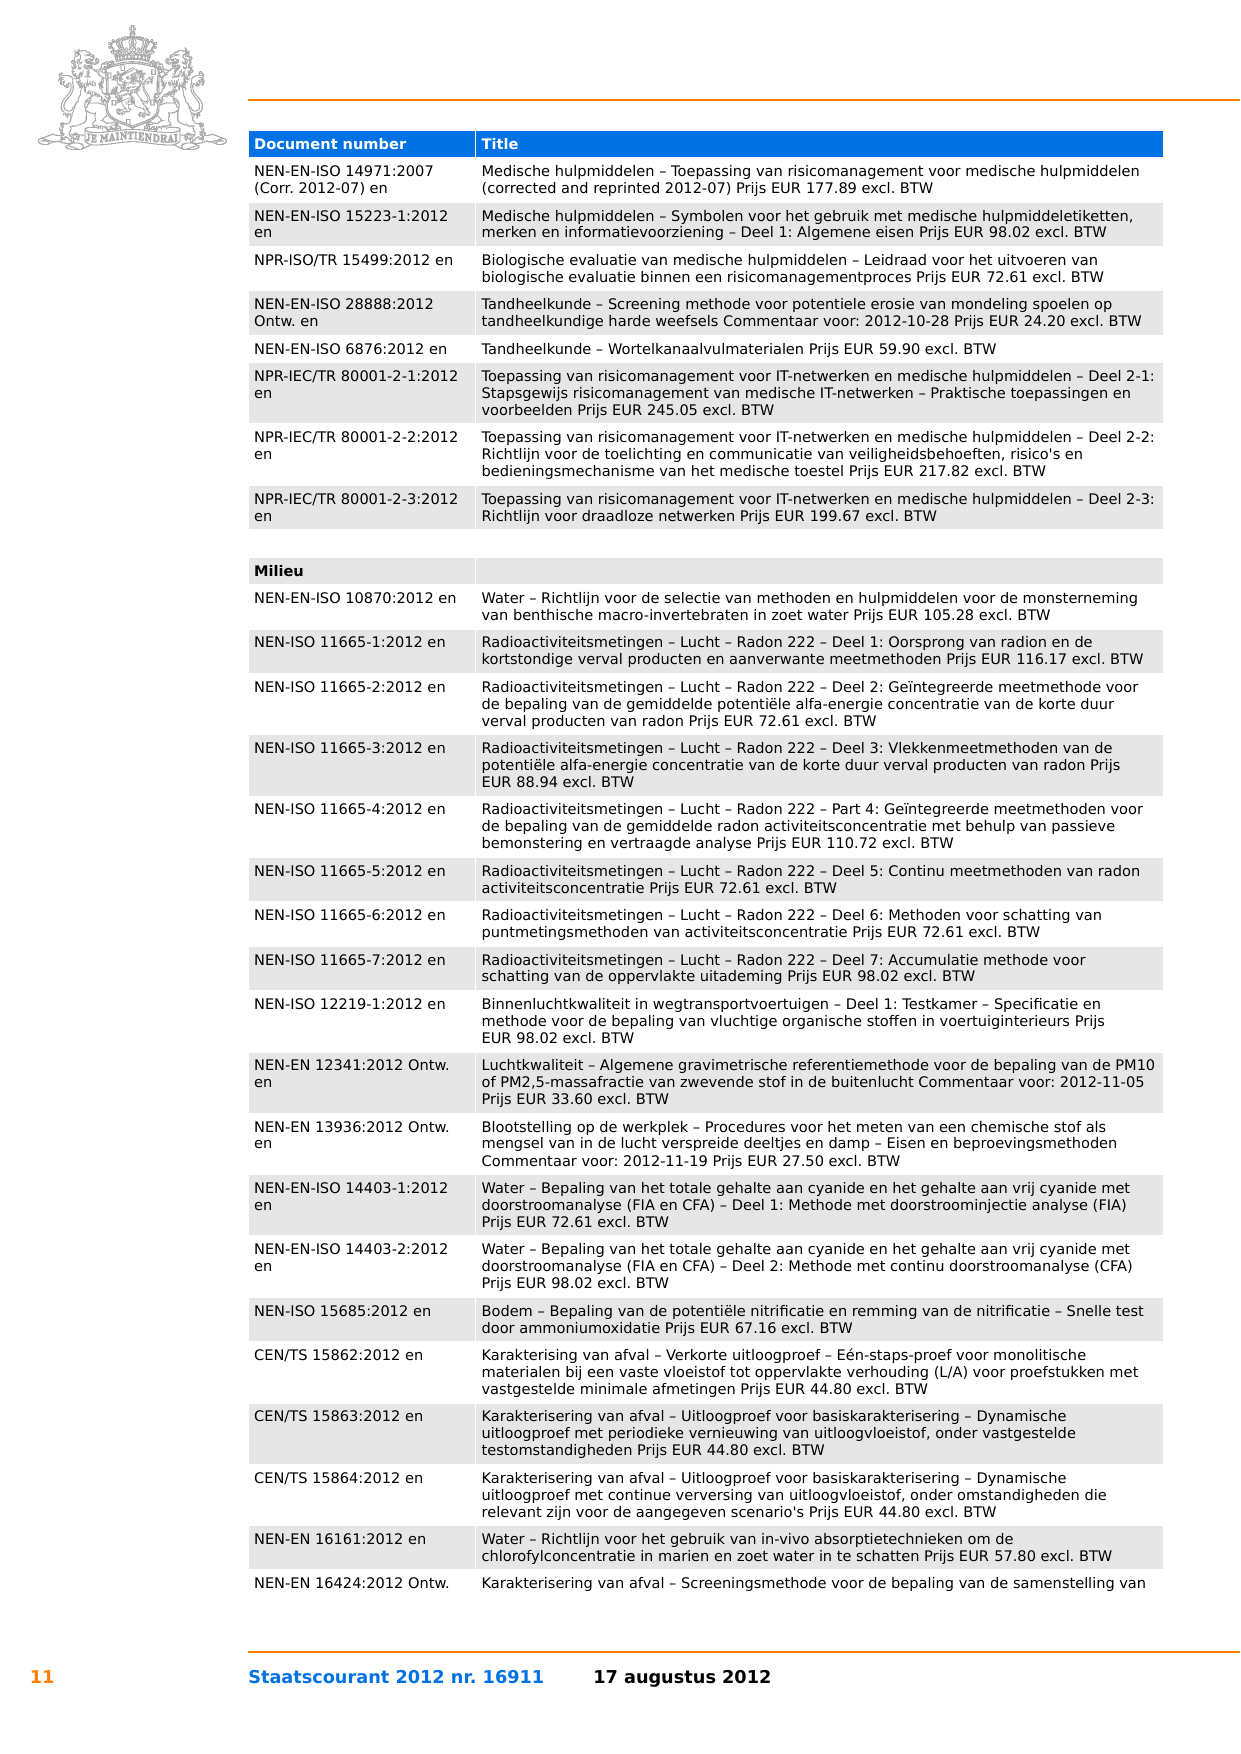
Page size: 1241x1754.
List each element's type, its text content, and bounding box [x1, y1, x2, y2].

table_cell NPR-IEC/TR 80001-2-2:2012 en [249, 425, 475, 485]
table_cell Radioactiviteitsmetingen – Lucht – Radon 222 – Deel 3: Vlekkenmeetmethoden van de potentiële alfa-energie concentratie van de korte duur verval producten van radon Prijs EUR 88.94 excl. BTW [476, 735, 1163, 796]
table_cell NEN-ISO 11665-2:2012 en [249, 674, 475, 734]
table_cell Water – Richtlijn voor de selectie van methoden en hulpmiddelen voor de monsterneming van benthische macro-invertebraten in zoet water Prijs EUR 105.28 excl. BTW [476, 585, 1163, 628]
table_cell Luchtkwaliteit – Algemene gravimetrische referentiemethode voor de bepaling van de PM10 of PM2,5-massafractie van zwevende stof in de buitenlucht Commentaar voor: 2012-11-05 Prijs EUR 33.60 excl. BTW [476, 1053, 1163, 1113]
table_cell NEN-EN 13936:2012 Ontw. en [249, 1114, 475, 1174]
table_cell NEN-ISO 11665-7:2012 en [249, 947, 475, 990]
table_cell NEN-EN-ISO 28888:2012 Ontw. en [249, 291, 475, 335]
table_cell Radioactiviteitsmetingen – Lucht – Radon 222 – Deel 2: Geïntegreerde meetmethode voor de bepaling van de gemiddelde potentiële alfa-energie concentratie van de korte duur verval producten van radon Prijs EUR 72.61 excl. BTW [476, 674, 1163, 734]
table_cell Toepassing van risicomanagement voor IT-netwerken en medische hulpmiddelen – Deel 2-1: Stapsgewijs risicomanagement van medische IT-netwerken – Praktische toepassingen en voorbeelden Prijs EUR 245.05 excl. BTW [476, 363, 1163, 423]
table_cell NEN-ISO 11665-3:2012 en [249, 735, 475, 796]
table_cell NPR-ISO/TR 15499:2012 en [249, 247, 475, 290]
table_cell NEN-ISO 12219-1:2012 en [249, 991, 475, 1051]
table_cell Water – Bepaling van het totale gehalte aan cyanide en het gehalte aan vrij cyanide met doorstroomanalyse (FIA en CFA) – Deel 2: Methode met continu doorstroomanalyse (CFA) Prijs EUR 98.02 excl. BTW [476, 1236, 1163, 1297]
table_cell Blootstelling op de werkplek – Procedures voor het meten van een chemische stof als mengsel van in de lucht verspreide deeltjes en damp – Eisen en beproevingsmethoden Commentaar voor: 2012-11-19 Prijs EUR 27.50 excl. BTW [476, 1114, 1163, 1174]
table_cell NEN-ISO 11665-6:2012 en [249, 902, 475, 946]
table_cell NEN-ISO 11665-5:2012 en [249, 858, 475, 901]
table_cell CEN/TS 15862:2012 en [249, 1342, 475, 1402]
table_cell Karakterisering van afval – Uitloogproef voor basiskarakterisering – Dynamische uitloogproef met periodieke vernieuwing van uitloogvloeistof, onder vastgestelde testomstandigheden Prijs EUR 44.80 excl. BTW [476, 1404, 1163, 1464]
table_cell Milieu [249, 558, 475, 584]
table_cell NEN-ISO 15685:2012 en [249, 1298, 475, 1341]
table_cell Binnenluchtkwaliteit in wegtransportvoertuigen – Deel 1: Testkamer – Specificatie en methode voor de bepaling van vluchtige organische stoffen in voertuiginterieurs Prijs EUR 98.02 excl. BTW [476, 991, 1163, 1051]
table_cell NEN-EN-ISO 14403-2:2012 en [249, 1236, 475, 1297]
table_cell Medische hulpmiddelen – Toepassing van risicomanagement voor medische hulpmiddelen (corrected and reprinted 2012-07) Prijs EUR 177.89 excl. BTW [476, 158, 1163, 202]
table_cell Toepassing van risicomanagement voor IT-netwerken en medische hulpmiddelen – Deel 2-3: Richtlijn voor draadloze netwerken Prijs EUR 199.67 excl. BTW [476, 486, 1163, 529]
table_cell CEN/TS 15864:2012 en [249, 1465, 475, 1525]
table_cell NEN-ISO 11665-1:2012 en [249, 630, 475, 673]
table_cell CEN/TS 15863:2012 en [249, 1404, 475, 1464]
table_cell NEN-EN-ISO 10870:2012 en [249, 585, 475, 628]
table_cell NEN-EN-ISO 14971:2007 (Corr. 2012-07) en [249, 158, 475, 202]
table_cell Radioactiviteitsmetingen – Lucht – Radon 222 – Deel 5: Continu meetmethoden van radon activiteitsconcentratie Prijs EUR 72.61 excl. BTW [476, 858, 1163, 901]
table_cell Tandheelkunde – Screening methode voor potentiele erosie van mondeling spoelen op tandheelkundige harde weefsels Commentaar voor: 2012-10-28 Prijs EUR 24.20 excl. BTW [476, 291, 1163, 335]
table_cell Biologische evaluatie van medische hulpmiddelen – Leidraad voor het uitvoeren van biologische evaluatie binnen een risicomanagementproces Prijs EUR 72.61 excl. BTW [476, 247, 1163, 290]
table_cell Tandheelkunde – Wortelkanaalvulmaterialen Prijs EUR 59.90 excl. BTW [476, 336, 1163, 362]
table_cell Bodem – Bepaling van de potentiële nitrificatie en remming van de nitrificatie – Snelle test door ammoniumoxidatie Prijs EUR 67.16 excl. BTW [476, 1298, 1163, 1341]
table_cell Toepassing van risicomanagement voor IT-netwerken en medische hulpmiddelen – Deel 2-2: Richtlijn voor de toelichting en communicatie van veiligheidsbehoeften, risico's en bedieningsmechanisme van het medische toestel Prijs EUR 217.82 excl. BTW [476, 425, 1163, 485]
table_cell [476, 558, 1163, 584]
table_header Document number [249, 131, 475, 157]
table_cell NEN-EN 16424:2012 Ontw. [249, 1571, 475, 1597]
table_header Title [476, 131, 1163, 157]
table_cell NEN-EN-ISO 14403-1:2012 en [249, 1175, 475, 1235]
table_cell NPR-IEC/TR 80001-2-3:2012 en [249, 486, 475, 529]
table_cell Water – Richtlijn voor het gebruik van in-vivo absorptietechnieken om de chlorofylconcentratie in marien en zoet water in te schatten Prijs EUR 57.80 excl. BTW [476, 1526, 1163, 1569]
table_cell Medische hulpmiddelen – Symbolen voor het gebruik met medische hulpmiddeletiketten, merken en informatievoorziening – Deel 1: Algemene eisen Prijs EUR 98.02 excl. BTW [476, 203, 1163, 246]
table_cell Radioactiviteitsmetingen – Lucht – Radon 222 – Deel 6: Methoden voor schatting van puntmetingsmethoden van activiteitsconcentratie Prijs EUR 72.61 excl. BTW [476, 902, 1163, 946]
picture [38, 25, 227, 150]
table_cell [249, 530, 475, 557]
table_cell [476, 530, 1163, 557]
table_cell NEN-ISO 11665-4:2012 en [249, 797, 475, 857]
table_cell Radioactiviteitsmetingen – Lucht – Radon 222 – Deel 1: Oorsprong van radion en de kortstondige verval producten en aanverwante meetmethoden Prijs EUR 116.17 excl. BTW [476, 630, 1163, 673]
table_cell Karakterisering van afval – Uitloogproef voor basiskarakterisering – Dynamische uitloogproef met continue verversing van uitloogvloeistof, onder omstandigheden die relevant zijn voor de aangegeven scenario's Prijs EUR 44.80 excl. BTW [476, 1465, 1163, 1525]
table_cell NEN-EN 16161:2012 en [249, 1526, 475, 1569]
table_cell NPR-IEC/TR 80001-2-1:2012 en [249, 363, 475, 423]
table_cell Water – Bepaling van het totale gehalte aan cyanide en het gehalte aan vrij cyanide met doorstroomanalyse (FIA en CFA) – Deel 1: Methode met doorstroominjectie analyse (FIA) Prijs EUR 72.61 excl. BTW [476, 1175, 1163, 1235]
table_cell Karakterisering van afval – Screeningsmethode voor de bepaling van de samenstelling van [476, 1571, 1163, 1597]
table_cell NEN-EN-ISO 6876:2012 en [249, 336, 475, 362]
table_cell NEN-EN-ISO 15223-1:2012 en [249, 203, 475, 246]
table_cell Karakterising van afval – Verkorte uitloogproef – Eén-staps-proef voor monolitische materialen bij een vaste vloeistof tot oppervlakte verhouding (L/A) voor proefstukken met vastgestelde minimale afmetingen Prijs EUR 44.80 excl. BTW [476, 1342, 1163, 1402]
table_cell NEN-EN 12341:2012 Ontw. en [249, 1053, 475, 1113]
table_cell Radioactiviteitsmetingen – Lucht – Radon 222 – Deel 7: Accumulatie methode voor schatting van de oppervlakte uitademing Prijs EUR 98.02 excl. BTW [476, 947, 1163, 990]
table_cell Radioactiviteitsmetingen – Lucht – Radon 222 – Part 4: Geïntegreerde meetmethoden voor de bepaling van de gemiddelde radon activiteitsconcentratie met behulp van passieve bemonstering en vertraagde analyse Prijs EUR 110.72 excl. BTW [476, 797, 1163, 857]
